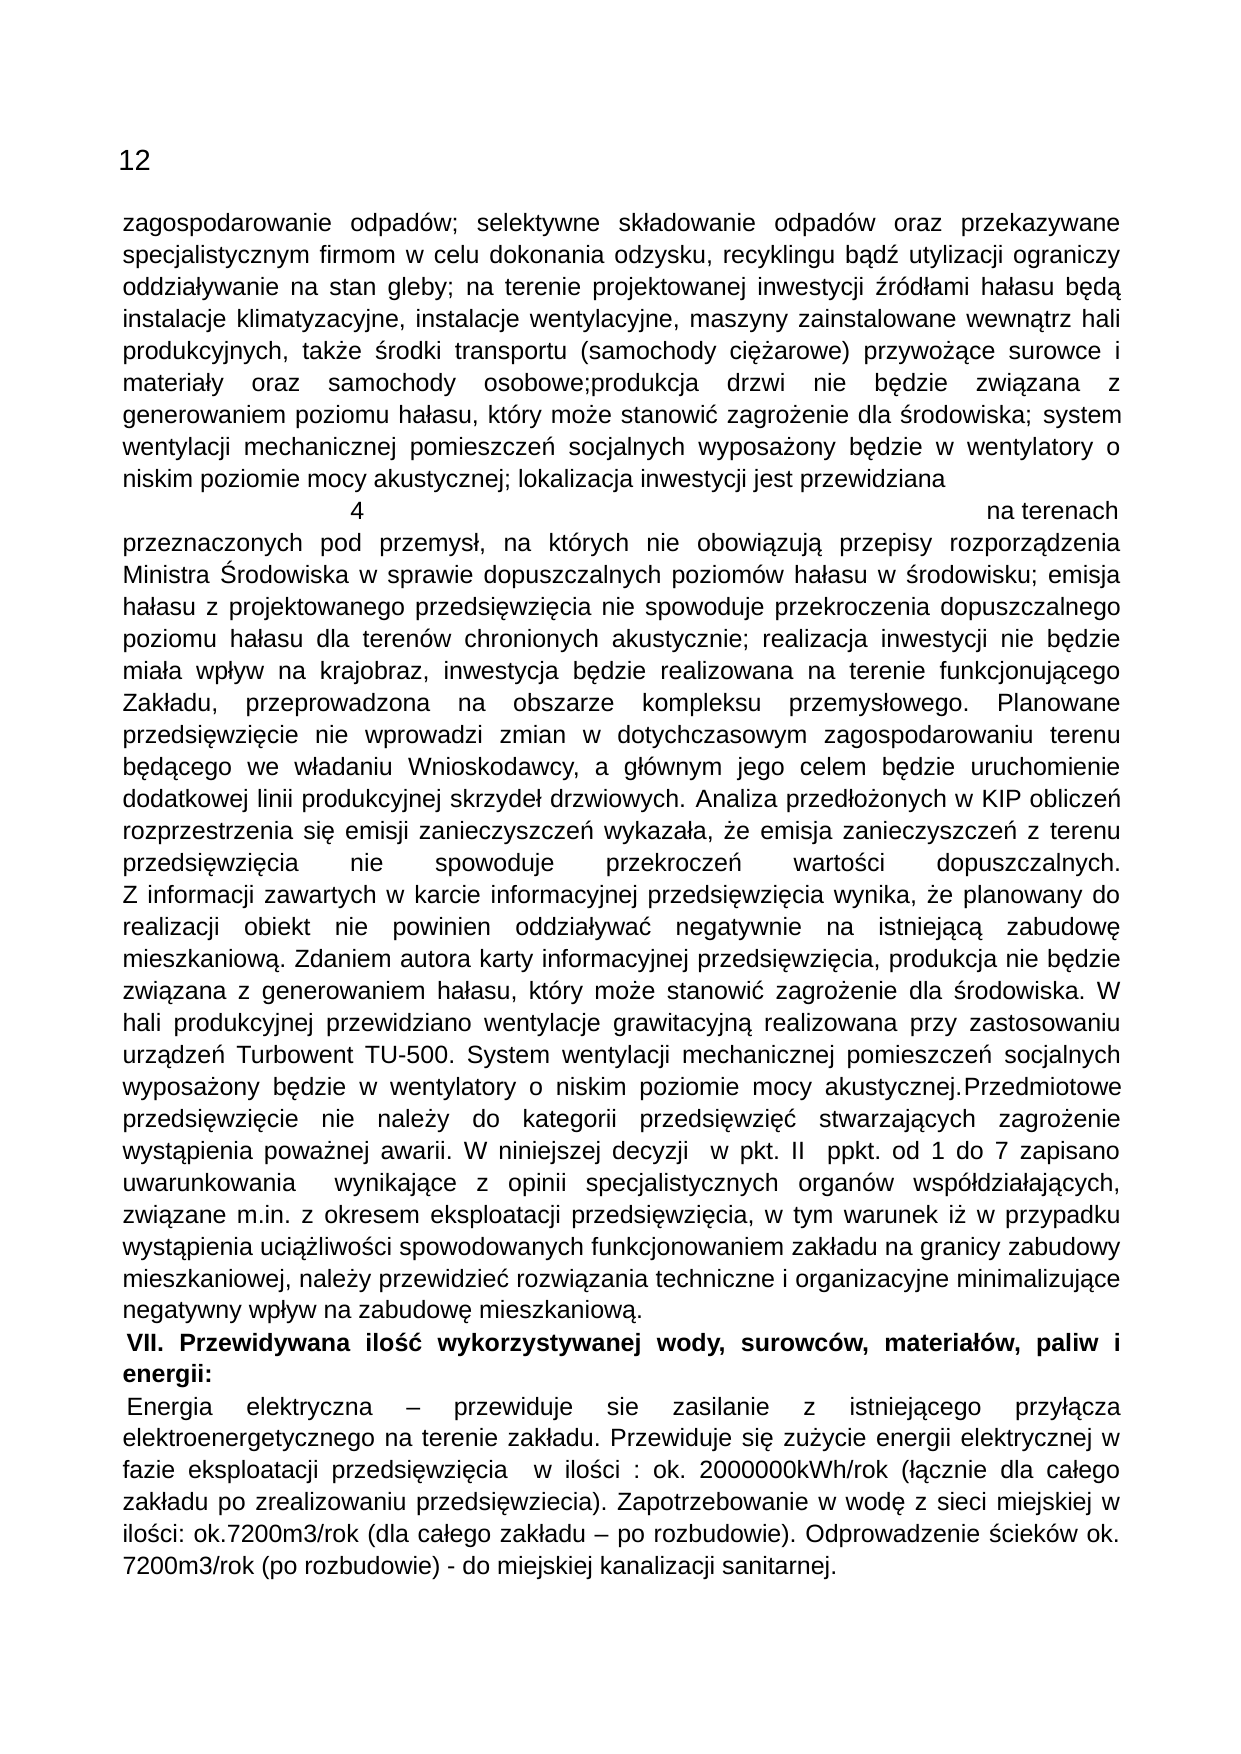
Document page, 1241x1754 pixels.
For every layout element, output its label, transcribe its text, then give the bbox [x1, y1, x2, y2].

text zagospodarowanie odpadów; selektywne składowanie odpadów oraz przekazywane specjalistycznym firmom w celu dokonania odzysku, recyklingu bądź utylizacji ograniczy oddziaływanie na stan gleby; na terenie projektowanej inwestycji źródłami hałasu będą instalacje klimatyzacyjne, instalacje wentylacyjne, maszyny zainstalowane wewnątrz hali produkcyjnych, także środki transportu (samochody ciężarowe) przywożące surowce i materiały oraz samochody osobowe;produkcja drzwi nie będzie związana z generowaniem poziomu hałasu, który może stanowić zagrożenie dla środowiska; system wentylacji mechanicznej pomieszczeń socjalnych wyposażony będzie w wentylatory o niskim poziomie mocy akustycznej; lokalizacja inwestycji jest przewidziana 4 na terenach przeznaczonych pod przemysł, na których nie obowiązują przepisy rozporządzenia Ministra Środowiska w sprawie dopuszczalnych poziomów hałasu w środowisku; emisja hałasu z projektowanego przedsięwzięcia nie spowoduje przekroczenia dopuszczalnego poziomu hałasu dla terenów chronionych akustycznie; realizacja inwestycji nie będzie miała wpływ na krajobraz, inwestycja będzie realizowana na terenie funkcjonującego Zakładu, przeprowadzona na obszarze kompleksu przemysłowego. Planowane przedsięwzięcie nie wprowadzi zmian w dotychczasowym zagospodarowaniu terenu będącego we władaniu Wnioskodawcy, a głównym jego celem będzie uruchomienie dodatkowej linii produkcyjnej skrzydeł drzwiowych. Analiza przedłożonych w KIP obliczeń rozprzestrzenia się emisji zanieczyszczeń wykazała, że emisja zanieczyszczeń z terenu przedsięwzięcia nie spowoduje przekroczeń wartości dopuszczalnych. Z informacji zawartych w karcie informacyjnej przedsięwzięcia wynika, że planowany do realizacji obiekt nie powinien oddziaływać negatywnie na istniejącą zabudowę mieszkaniową. Zdaniem autora karty informacyjnej przedsięwzięcia, produkcja nie będzie związana z generowaniem hałasu, który może stanowić zagrożenie dla środowiska. W hali produkcyjnej przewidziano wentylacje grawitacyjną realizowana przy zastosowaniu urządzeń Turbowent TU-500. System wentylacji mechanicznej pomieszczeń socjalnych wyposażony będzie w wentylatory o niskim poziomie mocy akustycznej.Przedmiotowe przedsięwzięcie nie należy do kategorii przedsięwzięć stwarzających zagrożenie wystąpienia poważnej awarii. W niniejszej decyzji w pkt. II ppkt. od 1 do 7 zapisano uwarunkowania wynikające z opinii specjalistycznych organów współdziałających, związane m.in. z okresem eksploatacji przedsięwzięcia, w tym warunek iż w przypadku wystąpienia uciążliwości spowodowanych funkcjonowaniem zakładu na granicy zabudowy mieszkaniowej, należy przewidzieć rozwiązania techniczne i organizacyjne minimalizujące negatywny wpływ na zabudowę mieszkaniową. VII. Przewidywana ilość wykorzystywanej wody, surowców, materiałów, paliw i energii: Energia elektryczna – przewiduje sie zasilanie z istniejącego przyłącza elektroenergetycznego na terenie zakładu. Przewiduje się zużycie energii elektrycznej w fazie eksploatacji przedsięwzięcia w ilości : ok. 2000000kWh/rok (łącznie dla całego zakładu po zrealizowaniu przedsięwziecia). Zapotrzebowanie w wodę z sieci miejskiej w ilości: ok.7200m3/rok (dla całego zakładu – po rozbudowie). Odprowadzenie ścieków ok. 7200m3/rok (po rozbudowie) - do miejskiej kanalizacji sanitarnej. [122, 206, 1122, 1581]
